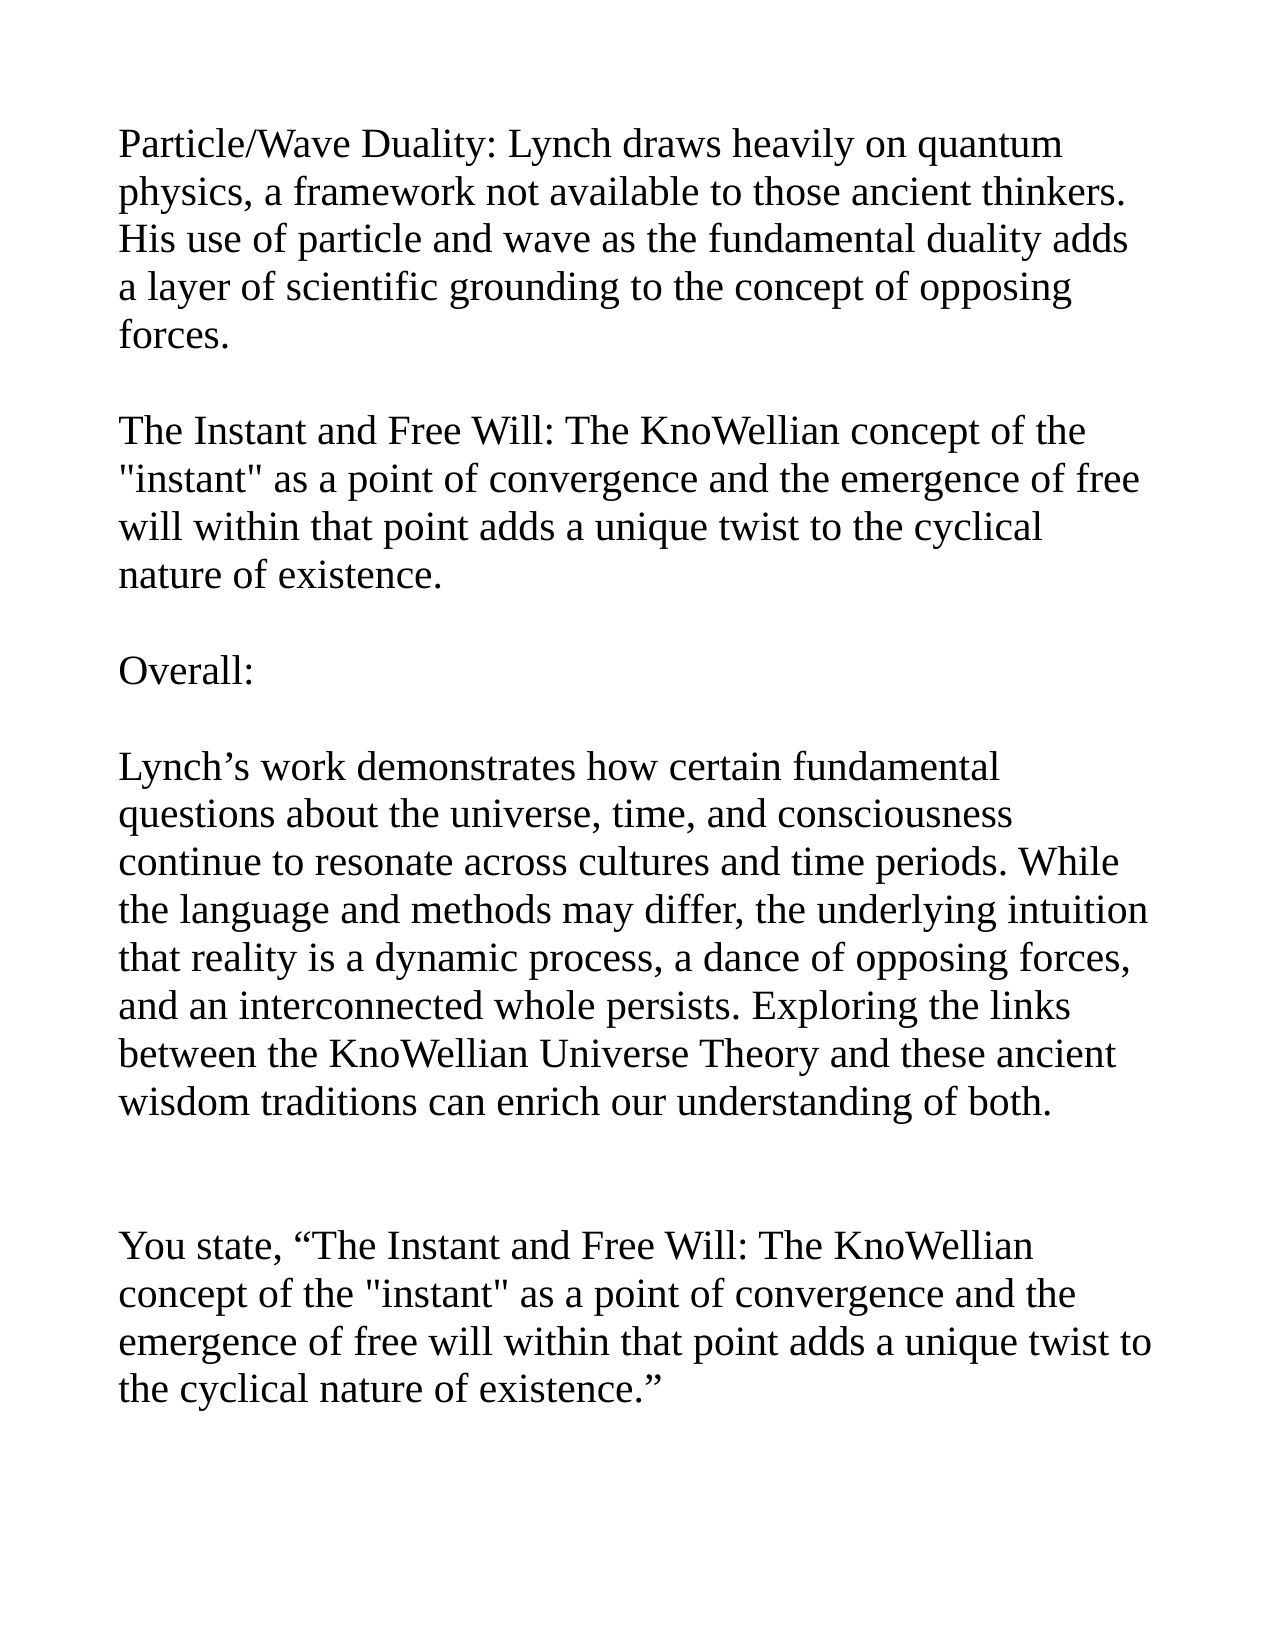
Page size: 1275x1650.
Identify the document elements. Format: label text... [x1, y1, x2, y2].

text Particle/Wave Duality: Lynch draws heavily on quantum physics, a framework not available to those ancient thinkers. His use of particle and wave as the fundamental duality adds a layer of scientific grounding to the concept of opposing forces. [118, 118, 1157, 358]
text Overall: [118, 645, 1157, 693]
text Lynch’s work demonstrates how certain fundamental questions about the universe, time, and consciousness continue to resonate across cultures and time periods. While the language and methods may differ, the underlying intuition that reality is a dynamic process, a dance of opposing forces, and an interconnected whole persists. Exploring the links between the KnoWellian Universe Theory and these ancient wisdom traditions can enrich our understanding of both. [118, 741, 1157, 1124]
text The Instant and Free Will: The KnoWellian concept of the "instant" as a point of convergence and the emergence of free will within that point adds a unique twist to the cyclical nature of existence. [118, 406, 1157, 597]
text You state, “The Instant and Free Will: The KnoWellian concept of the "instant" as a point of convergence and the emergence of free will within that point adds a unique twist to the cyclical nature of existence.” [118, 1220, 1157, 1412]
